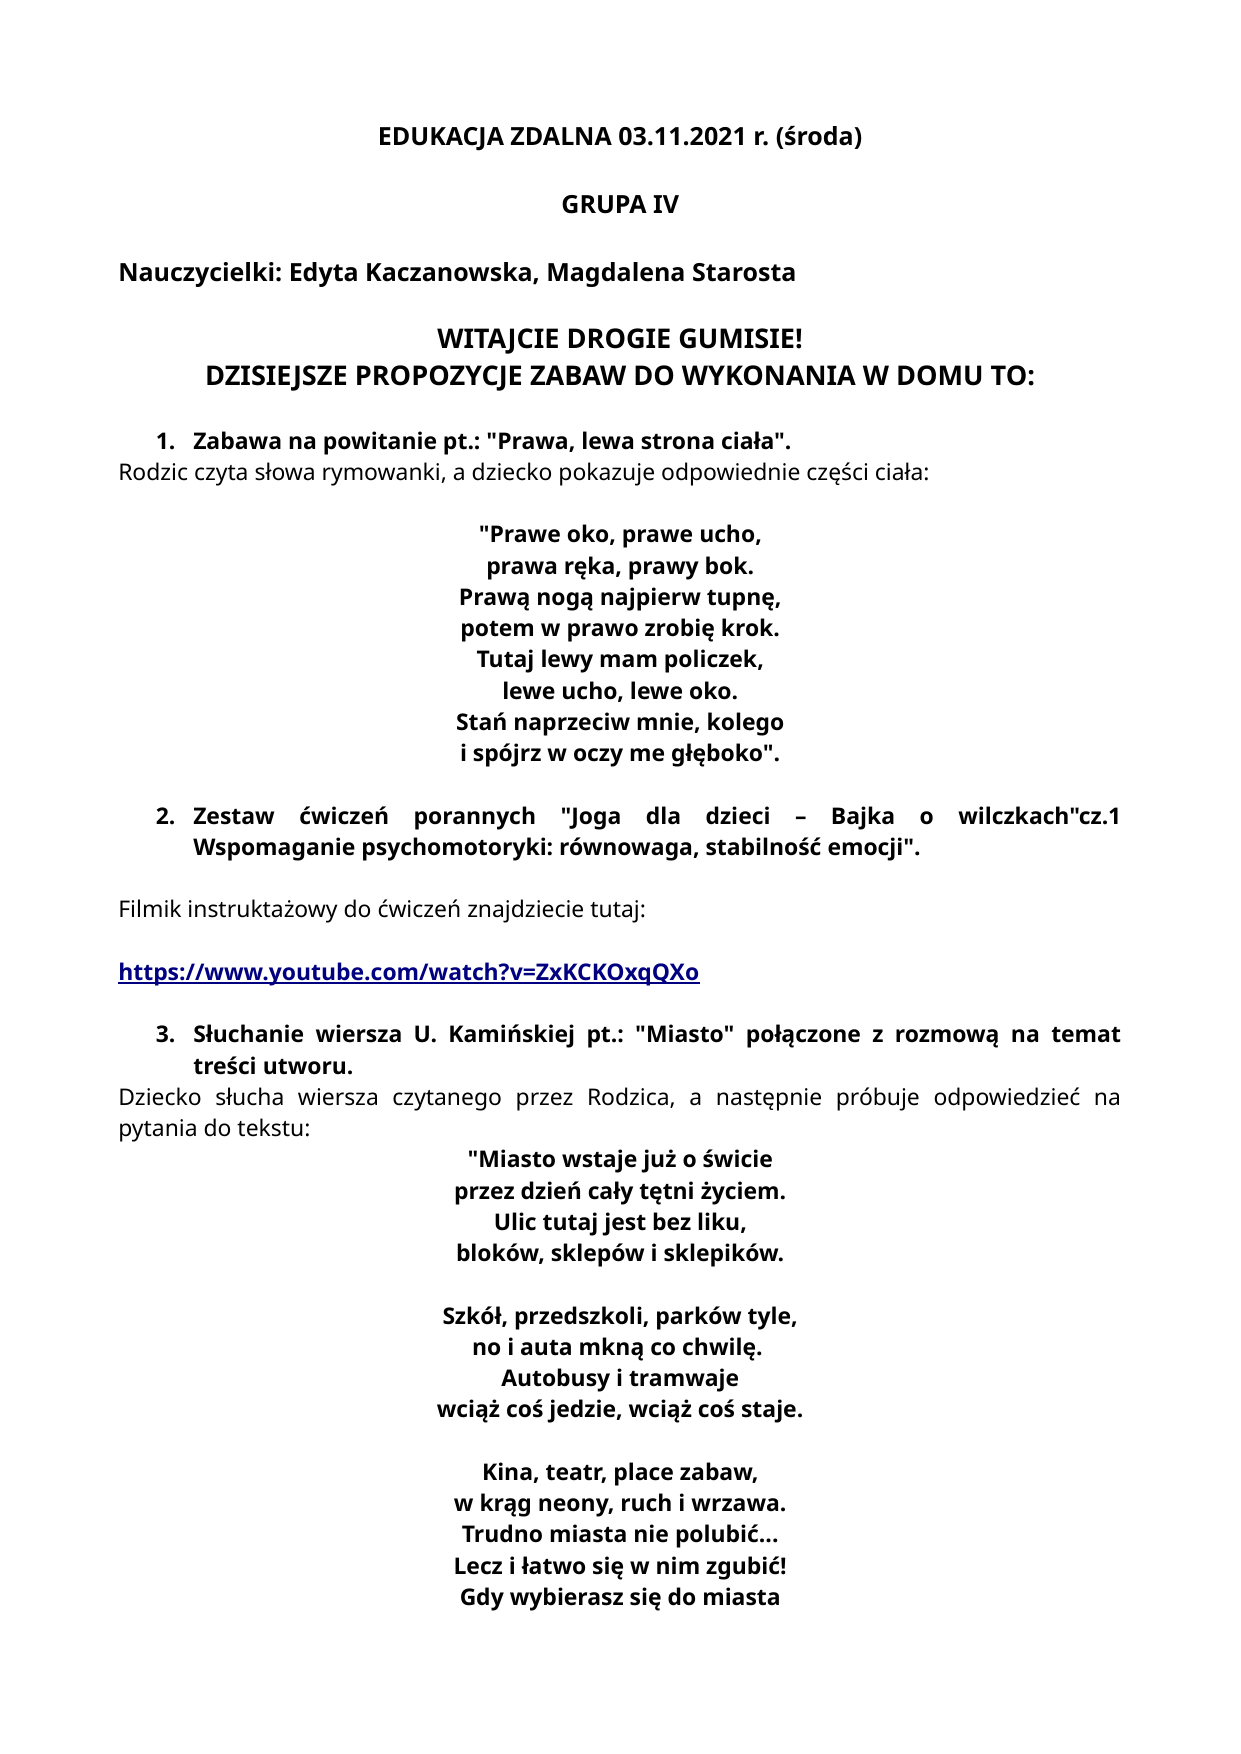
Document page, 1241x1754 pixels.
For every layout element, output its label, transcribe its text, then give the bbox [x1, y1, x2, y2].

list Słuchanie wiersza U. Kamińskiej pt.: "Miasto" połączone z rozmową na temat treści utworu. [156, 1018, 1122, 1081]
text Kina, teatr, place zabaw, [118, 1456, 1122, 1487]
text Dziecko słucha wiersza czytanego przez Rodzica, a następnie próbuje odpowiedzieć na pytania do tekstu: [118, 1081, 1122, 1143]
text Prawą nogą najpierw tupnę, [118, 581, 1122, 612]
text w krąg neony, ruch i wrzawa. [118, 1487, 1122, 1518]
text lewe ucho, lewe oko. [118, 675, 1122, 706]
text Lecz i łatwo się w nim zgubić! [118, 1550, 1122, 1581]
text wciąż coś jedzie, wciąż coś staje. [118, 1393, 1122, 1425]
text prawa ręka, prawy bok. [118, 550, 1122, 581]
text przez dzień cały tętni życiem. [118, 1175, 1122, 1206]
list Zabawa na powitanie pt.: "Prawa, lewa strona ciała". [156, 425, 1122, 456]
text Rodzic czyta słowa rymowanki, a dziecko pokazuje odpowiednie części ciała: [118, 456, 1122, 487]
text no i auta mkną co chwilę. [118, 1331, 1122, 1362]
text potem w prawo zrobię krok. [118, 612, 1122, 643]
text Gdy wybierasz się do miasta [118, 1581, 1122, 1612]
text Stań naprzeciw mnie, kolego [118, 706, 1122, 737]
text DZISIEJSZE PROPOZYCJE ZABAW DO WYKONANIA W DOMU TO: [118, 357, 1122, 393]
list Zestaw ćwiczeń porannych "Joga dla dzieci – Bajka o wilczkach"cz.1 Wspomaganie psychomotoryki: równowaga, stabilność emocji". [156, 800, 1122, 862]
text WITAJCIE DROGIE GUMISIE! [118, 320, 1122, 357]
text Filmik instruktażowy do ćwiczeń znajdziecie tutaj: [118, 893, 1122, 925]
text Tutaj lewy mam policzek, [118, 643, 1122, 675]
text "Prawe oko, prawe ucho, [118, 518, 1122, 550]
text "Miasto wstaje już o świcie [118, 1143, 1122, 1175]
text EDUKACJA ZDALNA 03.11.2021 r. (środa) [118, 118, 1122, 152]
text GRUPA IV [118, 186, 1122, 220]
text https://www.youtube.com/watch?v=ZxKCKOxqQXo [118, 956, 1122, 987]
text Ulic tutaj jest bez liku, [118, 1206, 1122, 1237]
text Nauczycielki: Edyta Kaczanowska, Magdalena Starosta [118, 254, 1122, 288]
text Autobusy i tramwaje [118, 1362, 1122, 1393]
text bloków, sklepów i sklepików. [118, 1237, 1122, 1268]
text i spójrz w oczy me głęboko". [118, 737, 1122, 768]
text Trudno miasta nie polubić... [118, 1518, 1122, 1550]
text Szkół, przedszkoli, parków tyle, [118, 1300, 1122, 1331]
